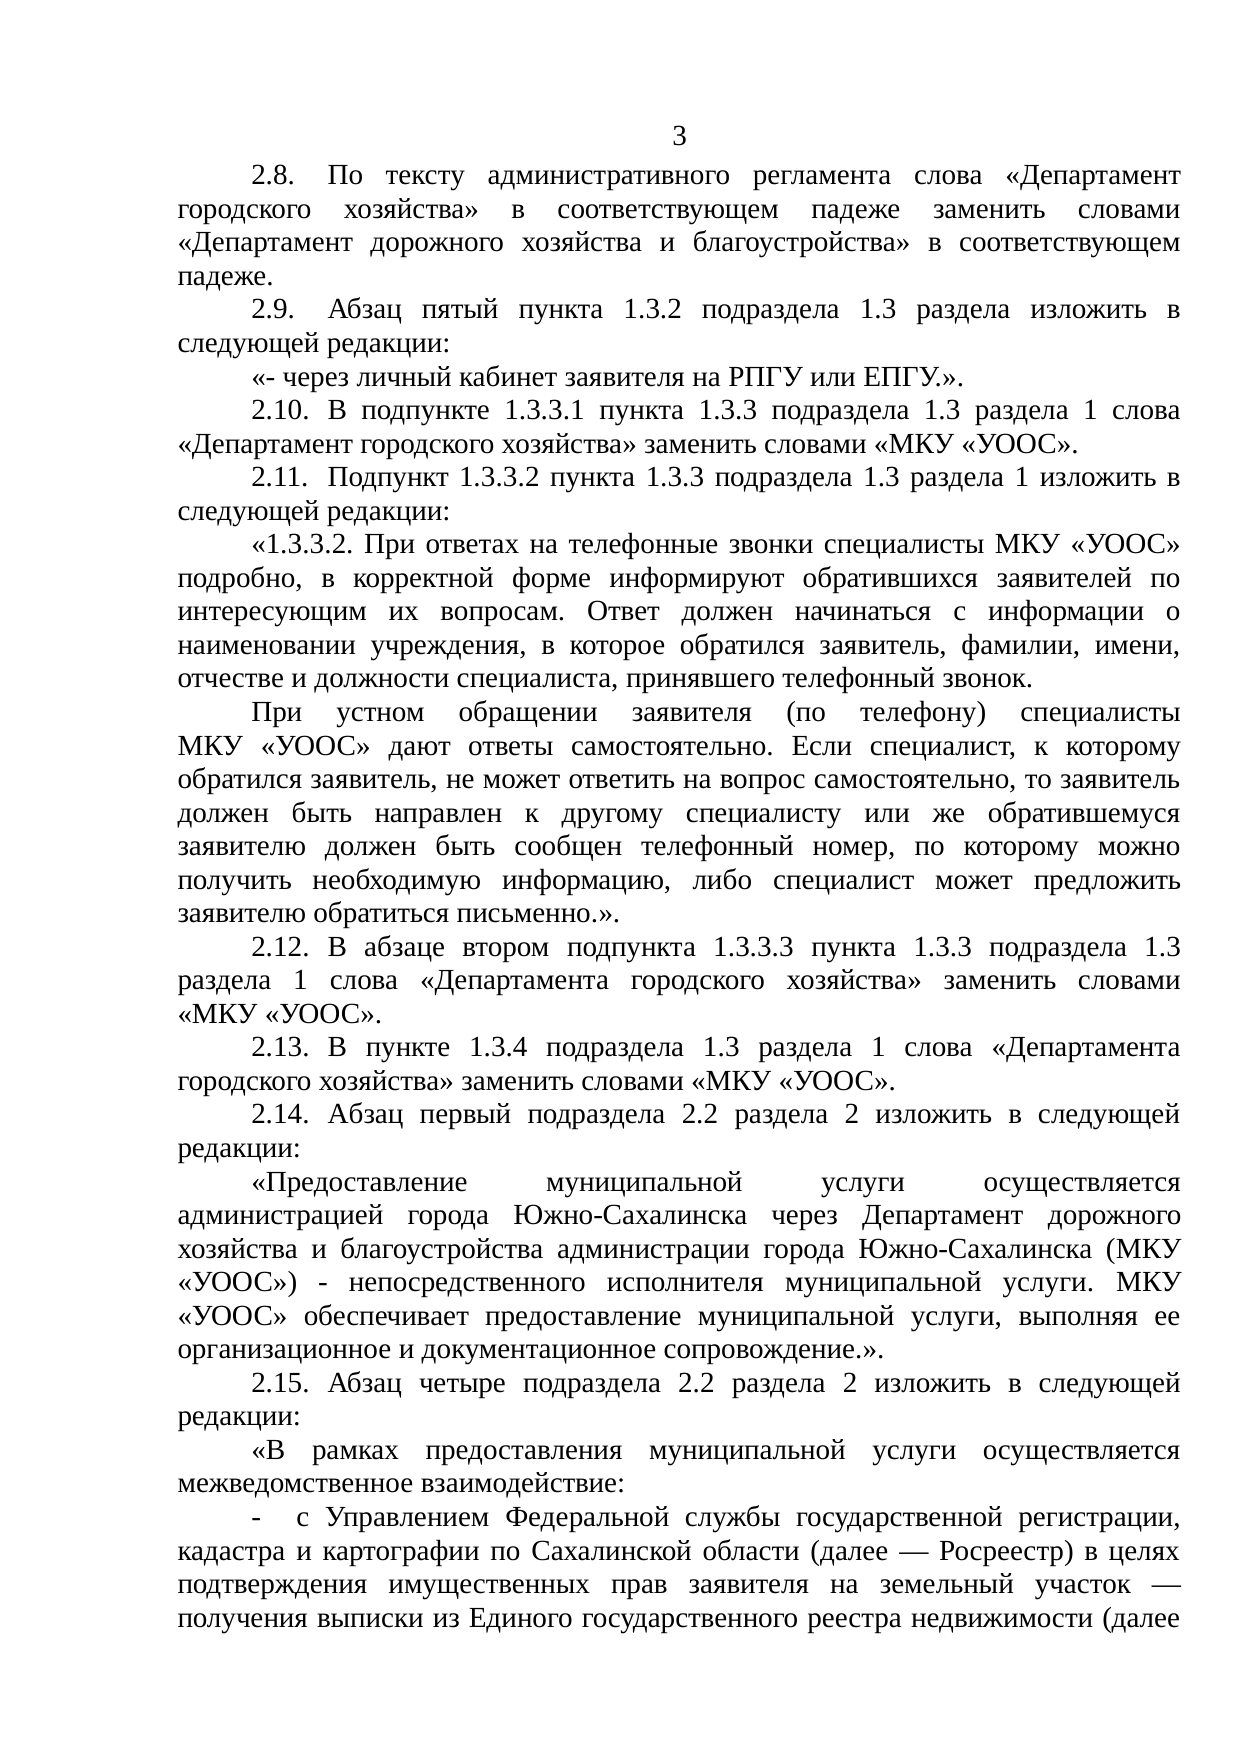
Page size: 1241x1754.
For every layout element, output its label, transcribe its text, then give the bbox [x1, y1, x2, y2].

text 2.10. В подпункте 1.3.3.1 пункта 1.3.3 подраздела 1.3 раздела 1 слова «Департамент городского хозяйства» заменить словами «МКУ «УООС». [177, 392, 1181, 459]
text «В рамках предоставления муниципальной услуги осуществляется межведомственное взаимодействие: [177, 1432, 1181, 1499]
text «- через личный кабинет заявителя на РПГУ или ЕПГУ.». [177, 359, 1181, 392]
text - с Управлением Федеральной службы государственной регистрации, кадастра и картографии по Сахалинской области (далее — Росреестр) в целях подтверждения имущественных прав заявителя на земельный участок — получения выписки из Единого государственного реестра недвижимости (далее [177, 1499, 1181, 1633]
text При устном обращении заявителя (по телефону) специалисты МКУ «УООС» дают ответы самостоятельно. Если специалист, к которому обратился заявитель, не может ответить на вопрос самостоятельно, то заявитель должен быть направлен к другому специалисту или же обратившемуся заявителю должен быть сообщен телефонный номер, по которому можно получить необходимую информацию, либо специалист может предложить заявителю обратиться письменно.». [177, 694, 1181, 929]
text 2.11. Подпункт 1.3.3.2 пункта 1.3.3 подраздела 1.3 раздела 1 изложить в следующей редакции: [177, 459, 1181, 527]
text 2.8. По тексту административного регламента слова «Департамент городского хозяйства» в соответствующем падеже заменить словами «Департамент дорожного хозяйства и благоустройства» в соответствующем падеже. [177, 158, 1181, 292]
text 2.12. В абзаце втором подпункта 1.3.3.3 пункта 1.3.3 подраздела 1.3 раздела 1 слова «Департамента городского хозяйства» заменить словами «МКУ «УООС». [177, 929, 1181, 1030]
text 2.14. Абзац первый подраздела 2.2 раздела 2 изложить в следующей редакции: [177, 1097, 1181, 1164]
text 2.15. Абзац четыре подраздела 2.2 раздела 2 изложить в следующей редакции: [177, 1365, 1181, 1432]
text 2.9. Абзац пятый пункта 1.3.2 подраздела 1.3 раздела изложить в следующей редакции: [177, 292, 1181, 359]
text «Предоставление муниципальной услуги осуществляется администрацией города Южно-Сахалинска через Департамент дорожного хозяйства и благоустройства администрации города Южно-Сахалинска (МКУ «УООС») - непосредственного исполнителя муниципальной услуги. МКУ «УООС» обеспечивает предоставление муниципальной услуги, выполняя ее организационное и документационное сопровождение.». [177, 1164, 1181, 1365]
text 2.13. В пункте 1.3.4 подраздела 1.3 раздела 1 слова «Департамента городского хозяйства» заменить словами «МКУ «УООС». [177, 1030, 1181, 1097]
text «1.3.3.2. При ответах на телефонные звонки специалисты МКУ «УООС» подробно, в корректной форме информируют обратившихся заявителей по интересующим их вопросам. Ответ должен начинаться с информации о наименовании учреждения, в которое обратился заявитель, фамилии, имени, отчестве и должности специалиста, принявшего телефонный звонок. [177, 527, 1181, 694]
